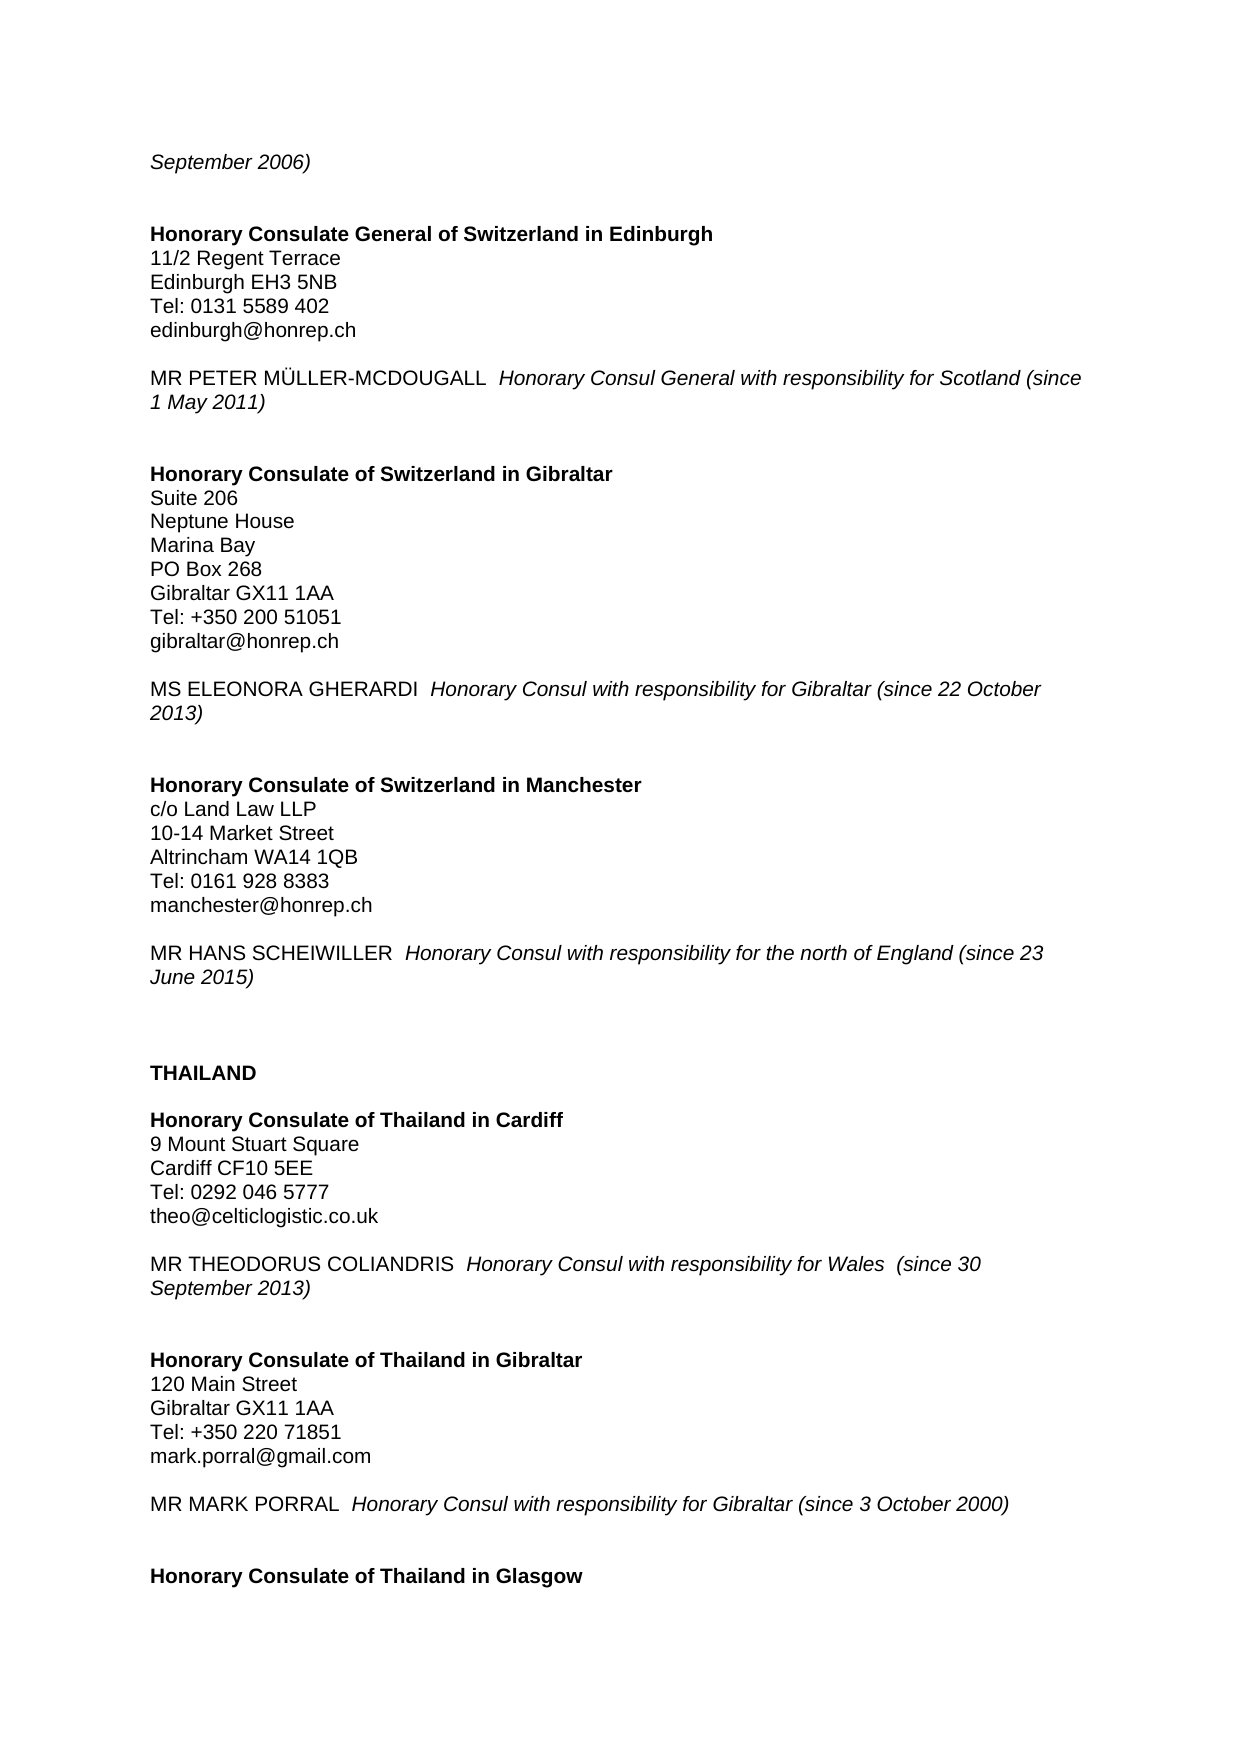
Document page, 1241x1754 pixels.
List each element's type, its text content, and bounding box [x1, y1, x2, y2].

text Honorary Consulate of Switzerland in Gibraltar [150, 461, 1090, 485]
text manchester@honrep.ch [150, 893, 1090, 917]
text Tel: +350 200 51051 [150, 605, 1090, 629]
text Tel: 0131 5589 402 [150, 294, 1090, 318]
text Tel: 0161 928 8383 [150, 869, 1090, 893]
text MR MARK PORRAL Honorary Consul with responsibility for Gibraltar (since 3 October 2000) [150, 1492, 1090, 1516]
text Gibraltar GX11 1AA [150, 1396, 1090, 1420]
text PO Box 268 [150, 557, 1090, 581]
text MR PETER MÜLLER-MCDOUGALL Honorary Consul General with responsibility for Scotland (since 1 May 2011) [150, 366, 1090, 413]
text edinburgh@honrep.ch [150, 318, 1090, 342]
text Marina Bay [150, 533, 1090, 557]
text Honorary Consulate of Thailand in Gibraltar [150, 1348, 1090, 1372]
text Tel: +350 220 71851 [150, 1420, 1090, 1444]
text THAILAND [150, 1060, 1090, 1084]
text 10-14 Market Street [150, 821, 1090, 845]
text gibraltar@honrep.ch [150, 629, 1090, 653]
text 120 Main Street [150, 1372, 1090, 1396]
text 9 Mount Stuart Square [150, 1132, 1090, 1156]
text Gibraltar GX11 1AA [150, 581, 1090, 605]
text MS ELEONORA GHERARDI Honorary Consul with responsibility for Gibraltar (since 22 October 2013) [150, 677, 1090, 725]
text mark.porral@gmail.com [150, 1444, 1090, 1468]
text Neptune House [150, 509, 1090, 533]
text c/o Land Law LLP [150, 797, 1090, 821]
text Honorary Consulate of Thailand in Cardiff [150, 1108, 1090, 1132]
text Altrincham WA14 1QB [150, 845, 1090, 869]
text Edinburgh EH3 5NB [150, 270, 1090, 294]
text MR HANS SCHEIWILLER Honorary Consul with responsibility for the north of England (since 23 June 2015) [150, 941, 1090, 988]
text theo@celticlogistic.co.uk [150, 1204, 1090, 1228]
text Tel: 0292 046 5777 [150, 1180, 1090, 1204]
text Suite 206 [150, 485, 1090, 509]
text MR THEODORUS COLIANDRIS Honorary Consul with responsibility for Wales (since 30 September 2013) [150, 1252, 1090, 1300]
text Honorary Consulate General of Switzerland in Edinburgh [150, 222, 1090, 246]
text 11/2 Regent Terrace [150, 246, 1090, 270]
text Honorary Consulate of Switzerland in Manchester [150, 773, 1090, 797]
text Cardiff CF10 5EE [150, 1156, 1090, 1180]
text Honorary Consulate of Thailand in Glasgow [150, 1563, 1090, 1587]
text September 2006) [150, 150, 1090, 174]
